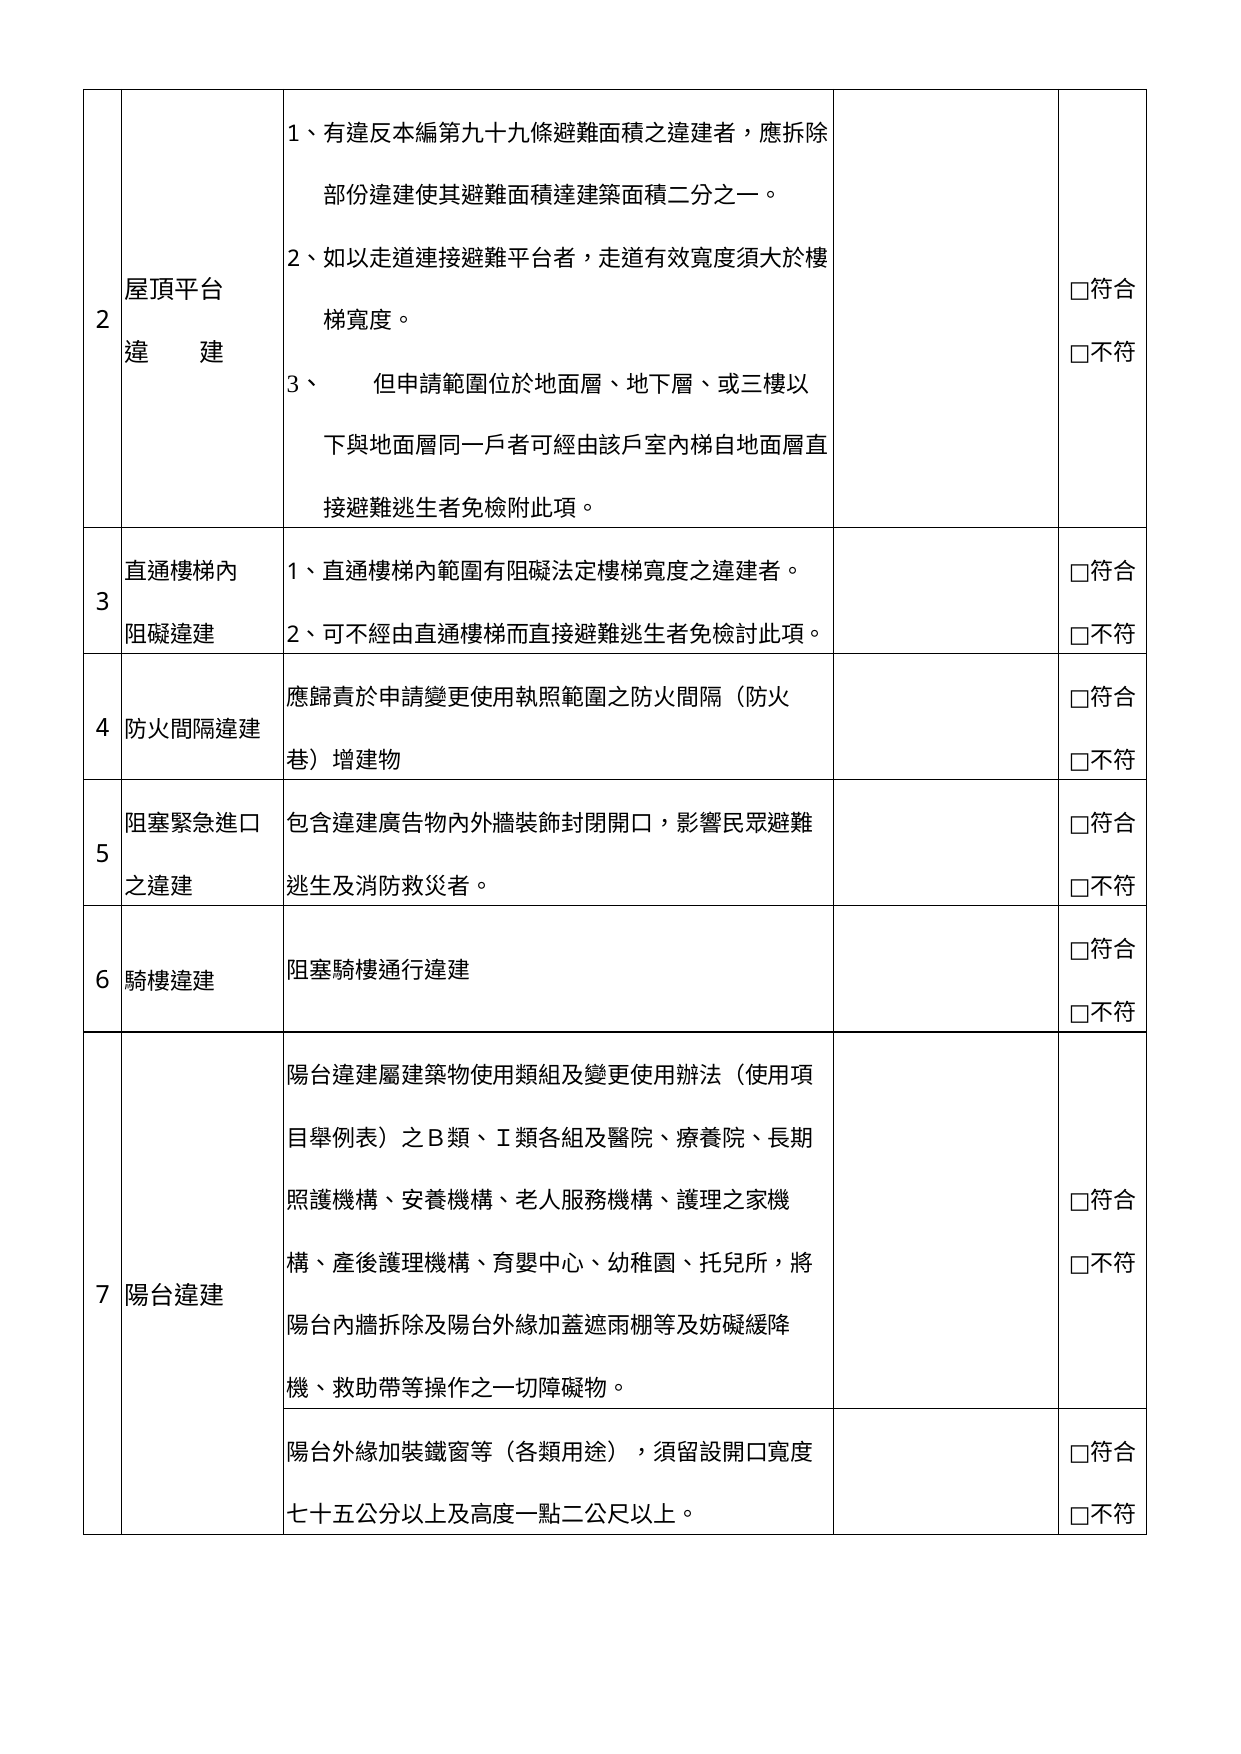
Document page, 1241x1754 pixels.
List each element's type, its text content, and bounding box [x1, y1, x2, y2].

table_cell 包含違建廣告物內外牆裝飾封閉開口，影響民眾避難逃生及消防救災者。 [284, 780, 833, 905]
table_cell □符合 □不符 [1059, 90, 1146, 527]
table_cell [834, 90, 1058, 527]
table_cell □符合 □不符 [1059, 780, 1146, 905]
table_cell 直通樓梯內 阻礙違建 [122, 528, 283, 653]
table_cell □符合 □不符 [1059, 906, 1146, 1031]
table_cell 阻塞騎樓通行違建 [284, 906, 833, 1031]
table_cell 應歸責於申請變更使用執照範圍之防火間隔（防火巷）增建物 [284, 654, 833, 779]
table_cell 陽台違建屬建築物使用類組及變更使用辦法（使用項目舉例表）之Ｂ類、Ｉ類各組及醫院、療養院、長期照護機構、安養機構、老人服務機構、護理之家機構、產後護理機構、育嬰中心、幼稚園、托兒所，將陽台內牆拆除及陽台外緣加蓋遮雨棚等及妨礙緩降機、救助帶等操作之一切障礙物。 [284, 1033, 833, 1407]
table_cell □符合 □不符 [1059, 528, 1146, 653]
table_cell 屋頂平台 違 建 [122, 90, 283, 527]
table_cell 4 [84, 654, 121, 779]
table_cell 2 [84, 90, 121, 527]
table_cell 防火間隔違建 [122, 654, 283, 779]
table_cell □符合 □不符 [1059, 1409, 1146, 1533]
table_cell [834, 906, 1058, 1031]
table_cell [834, 528, 1058, 653]
table_cell 3 [84, 528, 121, 653]
table_cell 7 [84, 1033, 121, 1533]
table_cell 陽台違建 [122, 1033, 283, 1533]
table_cell □符合 □不符 [1059, 654, 1146, 779]
table_cell 阻塞緊急進口之違建 [122, 780, 283, 905]
table_cell 5 [84, 780, 121, 905]
table_cell 1、直通樓梯內範圍有阻礙法定樓梯寬度之違建者。 2、可不經由直通樓梯而直接避難逃生者免檢討此項。 [284, 528, 833, 653]
table_cell 有違反本編第九十九條避難面積之違建者，應拆除部份違建使其避難面積達建築面積二分之一。 如以走道連接避難平台者，走道有效寬度須大於樓梯寬度。 但申請範圍位於地面層、地下層、或三樓以下與地面層同一戶者可經由該戶室內梯自地面層直接避難逃生者免檢附此項。 [284, 90, 833, 527]
table_cell 6 [84, 906, 121, 1031]
table_cell [834, 780, 1058, 905]
table_cell □符合 □不符 [1059, 1033, 1146, 1407]
table_cell [834, 654, 1058, 779]
table_cell [834, 1033, 1058, 1407]
table_cell 騎樓違建 [122, 906, 283, 1031]
table_cell 陽台外緣加裝鐵窗等（各類用途），須留設開口寬度七十五公分以上及高度一點二公尺以上。 [284, 1409, 833, 1533]
table_cell [834, 1409, 1058, 1533]
